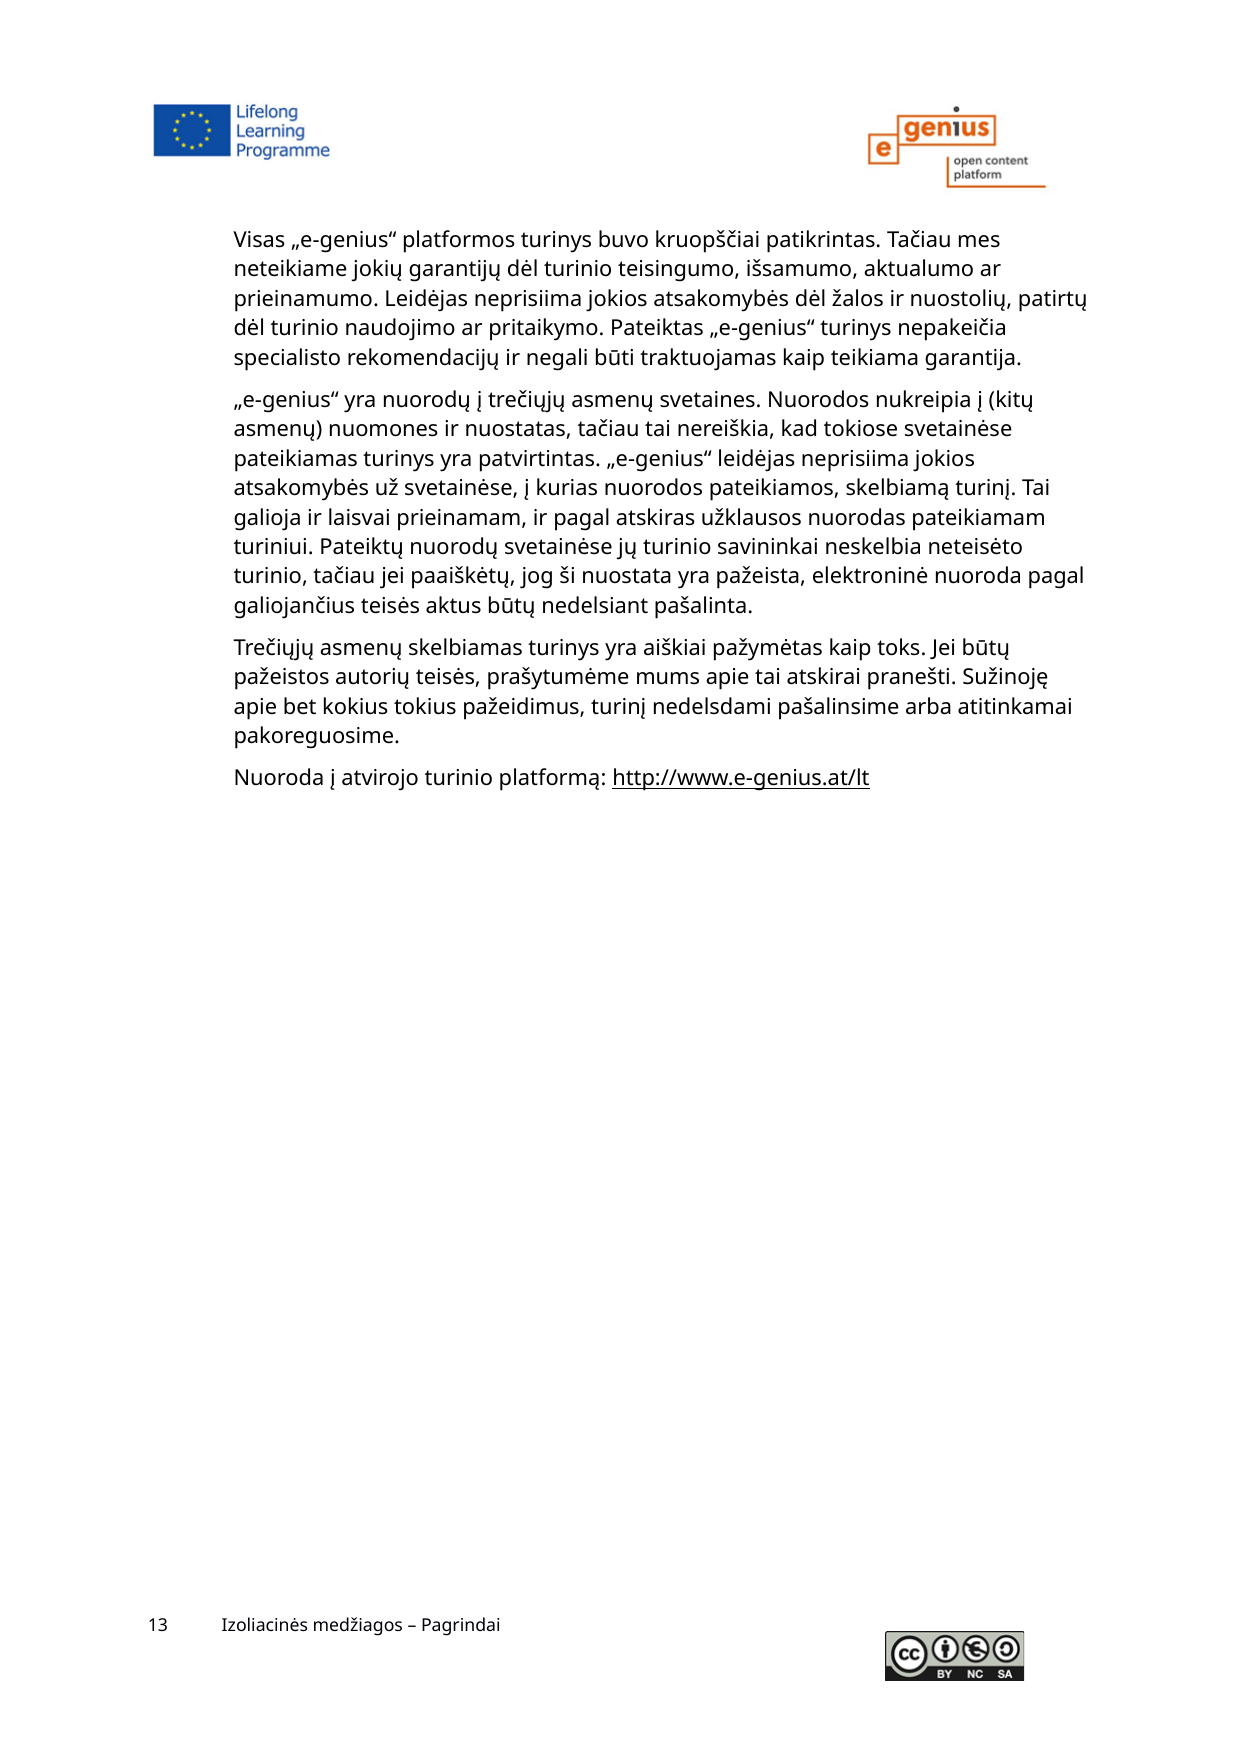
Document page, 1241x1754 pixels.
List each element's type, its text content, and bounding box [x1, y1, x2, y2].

text Trečiųjų asmenų skelbiamas turinys yra aiškiai pažymėtas kaip toks. Jei būtų pažeistos autorių teisės, prašytumėme mums apie tai atskirai pranešti. Sužinoję apie bet kokius tokius pažeidimus, turinį nedelsdami pašalinsime arba atitinkamai pakoreguosime. [233, 632, 1093, 750]
text „e-genius“ yra nuorodų į trečiųjų asmenų svetaines. Nuorodos nukreipia į (kitų asmenų) nuomones ir nuostatas, tačiau tai nereiškia, kad tokiose svetainėse pateikiamas turinys yra patvirtintas. „e-genius“ leidėjas neprisiima jokios atsakomybės už svetainėse, į kurias nuorodos pateikiamos, skelbiamą turinį. Tai galioja ir laisvai prieinamam, ir pagal atskiras užklausos nuorodas pateikiamam turiniui. Pateiktų nuorodų svetainėse jų turinio savininkai neskelbia neteisėto turinio, tačiau jei paaiškėtų, jog ši nuostata yra pažeista, elektroninė nuoroda pagal galiojančius teisės aktus būtų nedelsiant pašalinta. [233, 383, 1093, 619]
text Nuoroda į atvirojo turinio platformą: http://www.e-genius.at/lt [233, 762, 1093, 792]
text Visas „e-genius“ platformos turinys buvo kruopščiai patikrintas. Tačiau mes neteikiame jokių garantijų dėl turinio teisingumo, išsamumo, aktualumo ar prieinamumo. Leidėjas neprisiima jokios atsakomybės dėl žalos ir nuostolių, patirtų dėl turinio naudojimo ar pritaikymo. Pateiktas „e-genius“ turinys nepakeičia specialisto rekomendacijų ir negali būti traktuojamas kaip teikiama garantija. [233, 223, 1093, 371]
